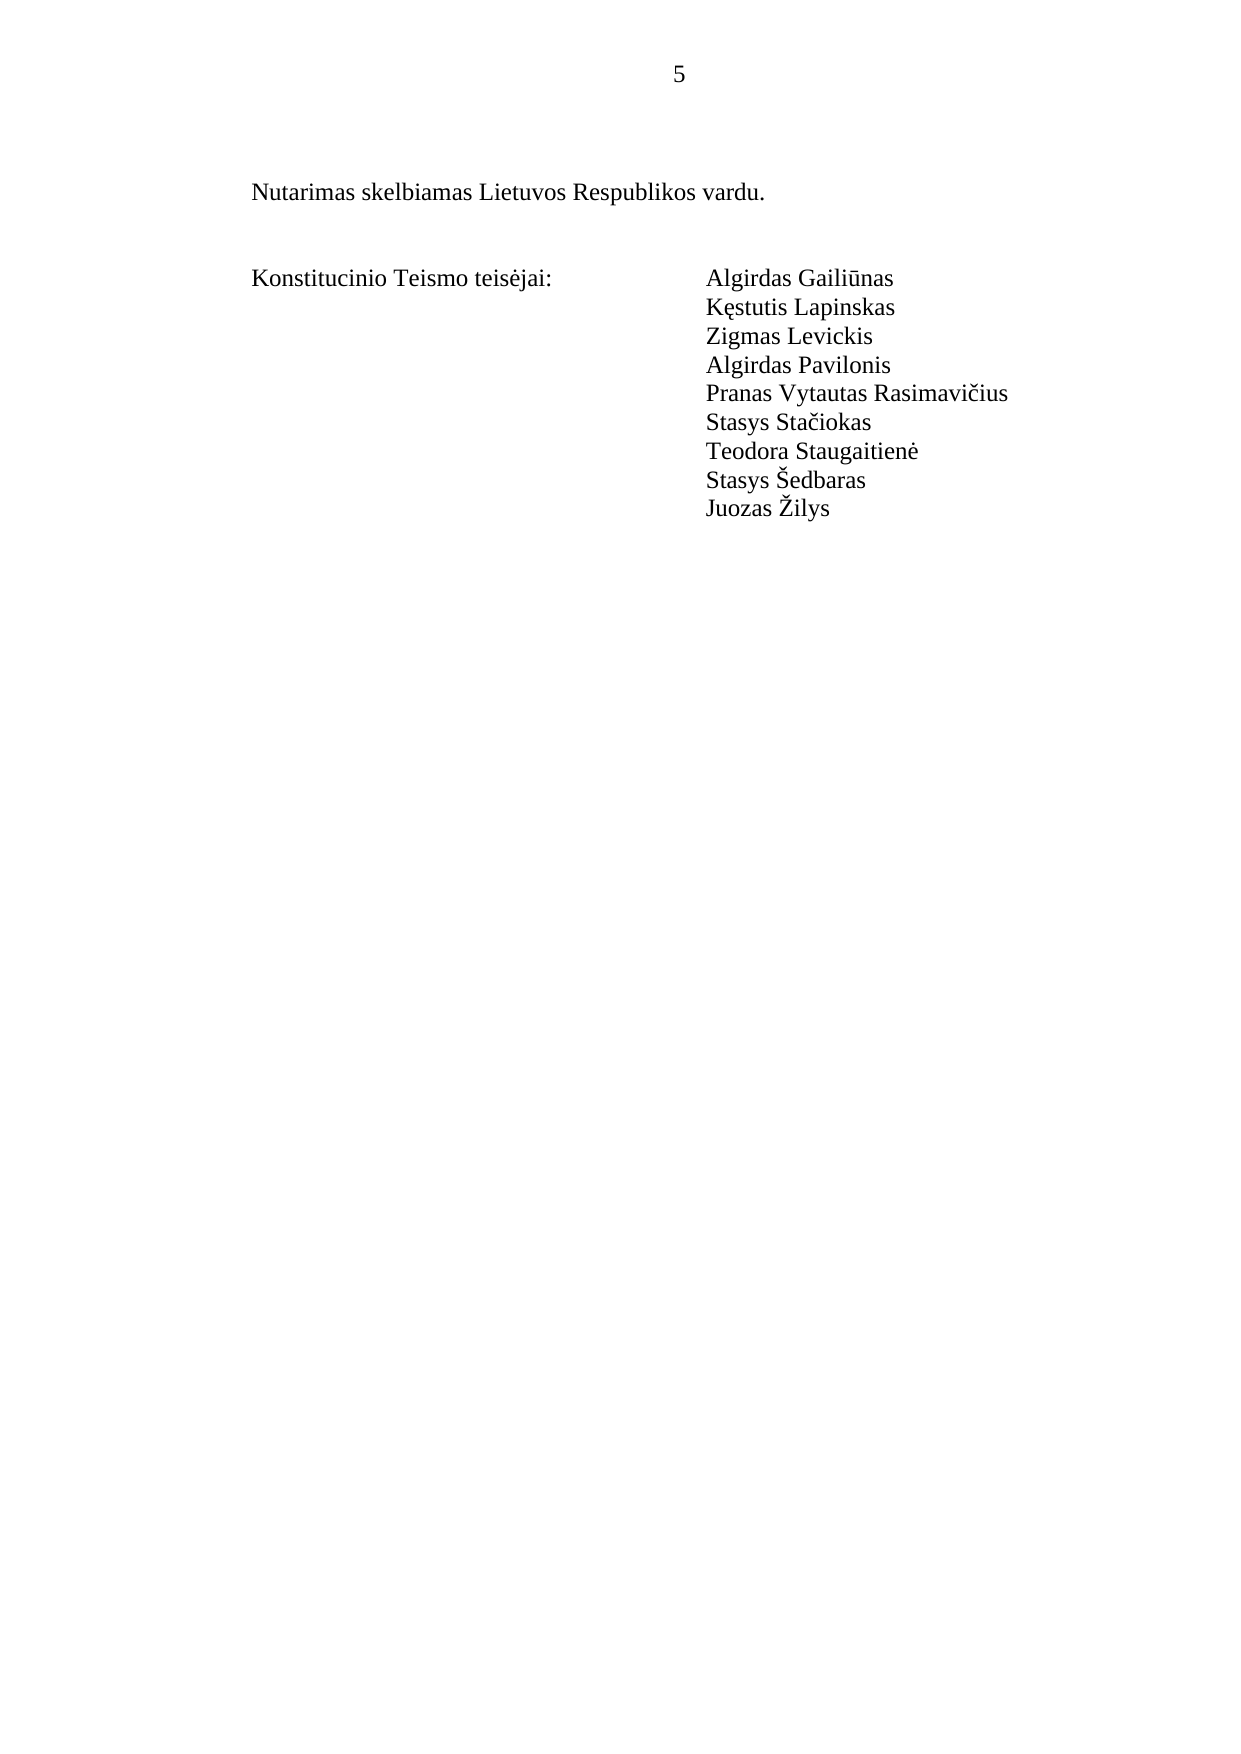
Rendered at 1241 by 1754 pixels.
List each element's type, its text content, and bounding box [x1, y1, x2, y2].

text Stasys Stačiokas [177, 407, 1181, 436]
text Teodora Staugaitienė [177, 436, 1181, 465]
text Pranas Vytautas Rasimavičius [177, 378, 1181, 407]
text Kęstutis Lapinskas [177, 292, 1181, 321]
text Konstitucinio Teismo teisėjai: Algirdas Gailiūnas [177, 263, 1181, 292]
text Algirdas Pavilonis [177, 350, 1181, 378]
text Stasys Šedbaras [177, 465, 1181, 493]
text Juozas Žilys [177, 493, 1181, 522]
text Zigmas Levickis [177, 321, 1181, 350]
text Nutarimas skelbiamas Lietuvos Respublikos vardu. [177, 177, 1181, 206]
